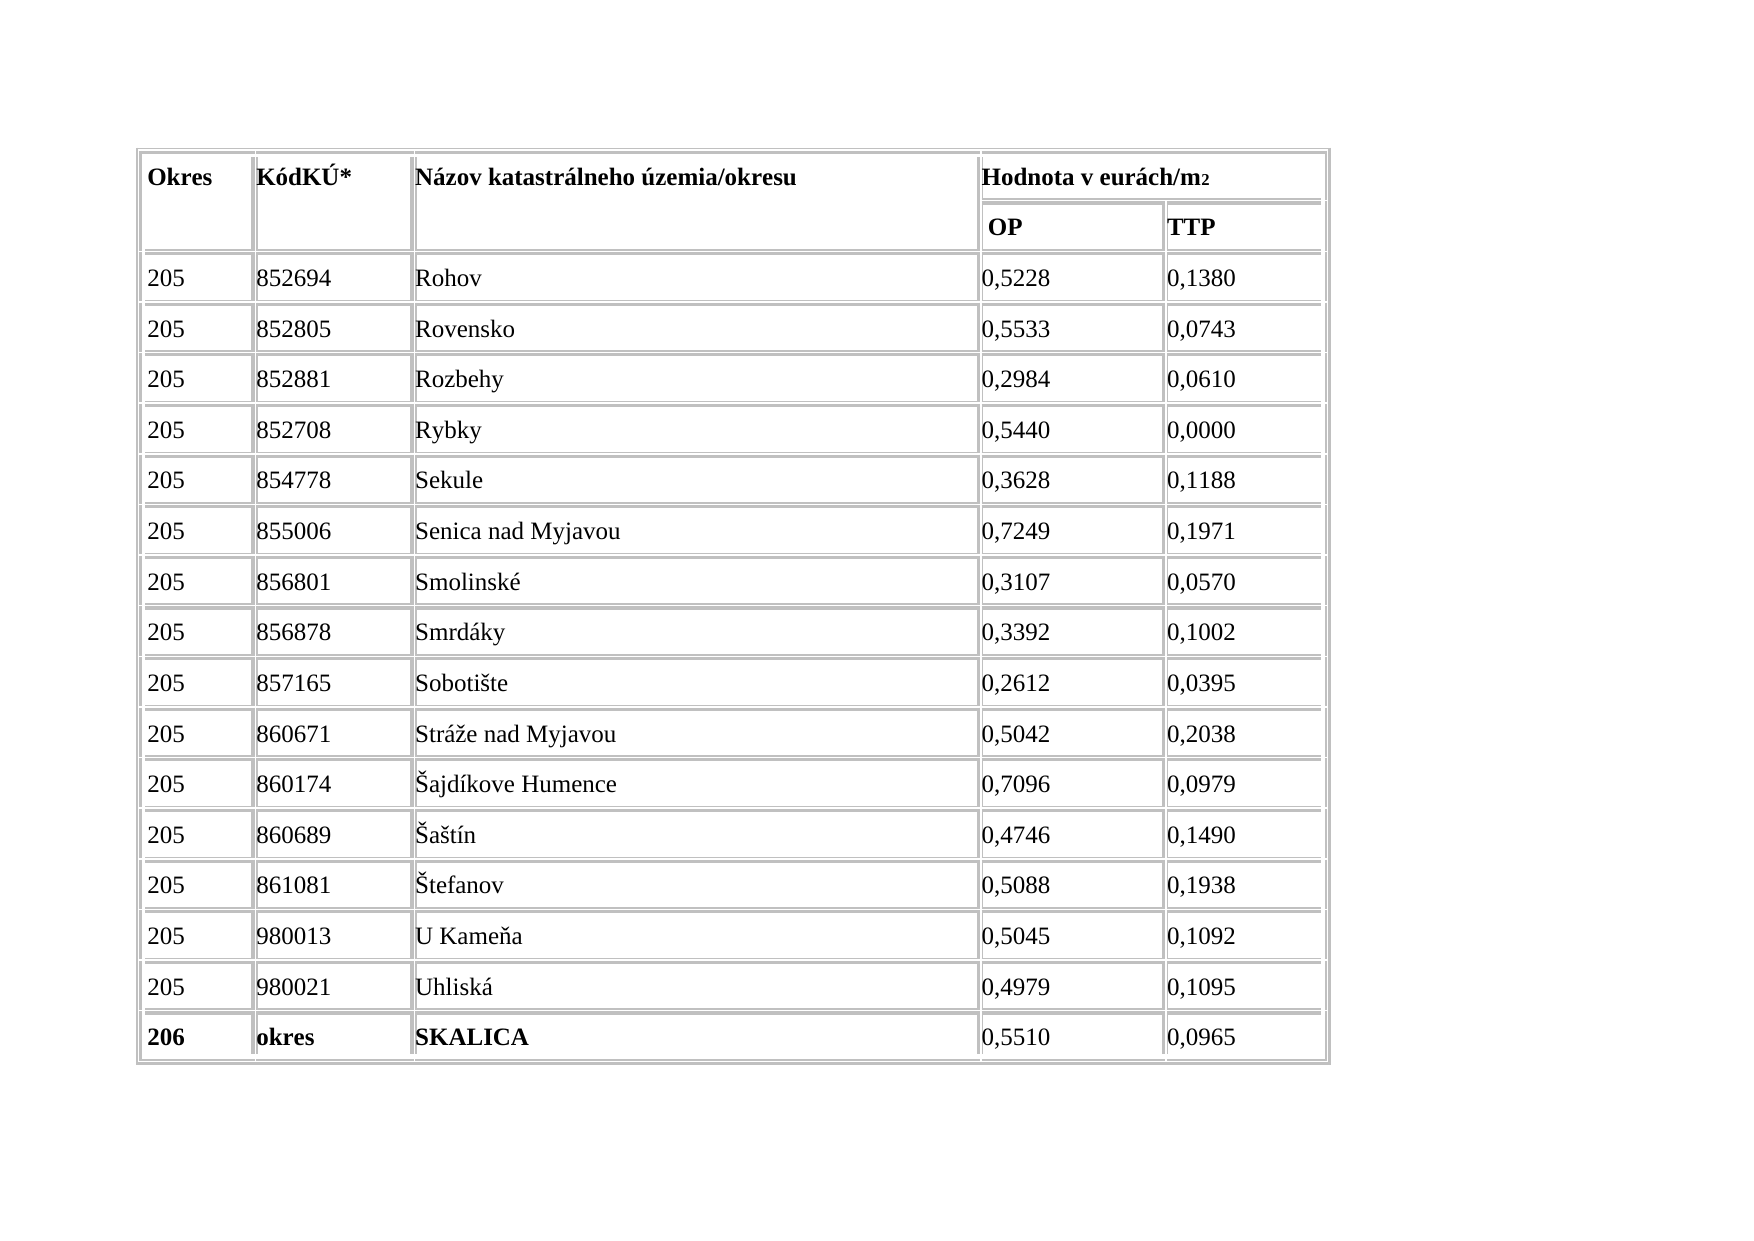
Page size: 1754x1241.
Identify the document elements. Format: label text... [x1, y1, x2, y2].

table_cell Sekule [417, 458, 977, 502]
table_cell 0,0965 [1165, 1008, 1328, 1059]
table_cell Senica nad Myjavou [417, 508, 977, 553]
table_cell 856878 [258, 610, 410, 654]
table_header Hodnota v eurách/m2 [980, 149, 1328, 198]
table_cell 205 [139, 553, 254, 603]
table_cell 0,0395 [1165, 654, 1328, 704]
table_cell 205 [139, 654, 254, 704]
table_cell 0,4979 [983, 964, 1162, 1008]
table_cell 0,1490 [1165, 806, 1328, 856]
table_cell 856801 [258, 559, 410, 603]
table_cell 0,4746 [983, 812, 1162, 856]
table_cell 205 [139, 401, 254, 451]
table_cell 0,3107 [983, 559, 1162, 603]
table_cell 860671 [258, 711, 410, 755]
table_cell Rovensko [417, 306, 977, 350]
table_cell 0,5510 [980, 1008, 1165, 1059]
table_cell okres [255, 1008, 413, 1059]
table_cell 0,5440 [983, 407, 1162, 451]
table_cell 0,5088 [983, 863, 1162, 907]
table_cell 0,2984 [983, 356, 1162, 401]
table_cell 205 [139, 249, 254, 299]
table_cell 0,1092 [1165, 907, 1328, 958]
table_cell 205 [139, 300, 254, 350]
table_cell Rohov [417, 255, 977, 299]
table_cell Smrdáky [417, 610, 977, 654]
table_cell 205 [139, 705, 254, 755]
table_cell 854778 [258, 458, 410, 502]
table_cell 0,5042 [983, 711, 1162, 755]
table_cell 0,7249 [983, 508, 1162, 553]
table_cell 852694 [258, 255, 410, 299]
table_cell 205 [139, 451, 254, 502]
table_cell Rybky [417, 407, 977, 451]
table_cell Štefanov [417, 863, 977, 907]
table_cell 205 [139, 755, 254, 806]
table_cell 0,0743 [1165, 300, 1328, 350]
table_cell Šajdíkove Humence [417, 761, 977, 806]
table_cell 0,3628 [983, 458, 1162, 502]
table_cell Šaštín [417, 812, 977, 856]
table_cell 0,7096 [983, 761, 1162, 806]
table_cell 205 [139, 502, 254, 553]
table_cell Smolinské [417, 559, 977, 603]
table_cell 857165 [258, 660, 410, 704]
table_cell 860689 [258, 812, 410, 856]
table_cell 205 [139, 907, 254, 958]
table_cell 0,5533 [983, 306, 1162, 350]
table_cell TTP [1165, 198, 1328, 249]
table_cell 855006 [258, 508, 410, 553]
table_cell 980013 [258, 913, 410, 958]
table_cell 0,0610 [1165, 350, 1328, 401]
table_cell Rozbehy [417, 356, 977, 401]
table_cell 205 [139, 350, 254, 401]
table_cell 852881 [258, 356, 410, 401]
table_cell 205 [139, 603, 254, 654]
table_cell 0,2038 [1165, 705, 1328, 755]
table_cell 0,1380 [1165, 249, 1328, 299]
table_cell 852805 [258, 306, 410, 350]
table_cell 0,3392 [983, 610, 1162, 654]
table_cell 0,1971 [1165, 502, 1328, 553]
table_cell 0,1002 [1165, 603, 1328, 654]
table_cell 861081 [258, 863, 410, 907]
table_cell 0,2612 [983, 660, 1162, 704]
table_cell 0,1095 [1165, 958, 1328, 1008]
table_cell 0,0979 [1165, 755, 1328, 806]
table_cell 0,0570 [1165, 553, 1328, 603]
table_header Okres [142, 154, 254, 249]
table_cell 206 [139, 1008, 254, 1059]
table_cell U Kameňa [417, 913, 977, 958]
table_cell SKALICA [414, 1008, 980, 1059]
table_cell 852708 [258, 407, 410, 451]
table_cell 205 [139, 856, 254, 907]
table_cell 0,1938 [1165, 856, 1328, 907]
table_cell Sobotište [417, 660, 977, 704]
table_cell OP [983, 205, 1162, 249]
table_cell Uhliská [417, 964, 977, 1008]
table_cell 980021 [258, 964, 410, 1008]
table_cell 0,1188 [1165, 451, 1328, 502]
table_header Názov katastrálneho územia/okresu [414, 149, 980, 249]
table_cell 205 [139, 806, 254, 856]
table_cell Stráže nad Myjavou [417, 711, 977, 755]
table_cell 0,5228 [983, 255, 1162, 299]
table_header KódKÚ* [255, 149, 413, 249]
table_cell 205 [139, 958, 254, 1008]
table_cell 0,5045 [983, 913, 1162, 958]
table_cell 860174 [258, 761, 410, 806]
table_cell 0,0000 [1165, 401, 1328, 451]
